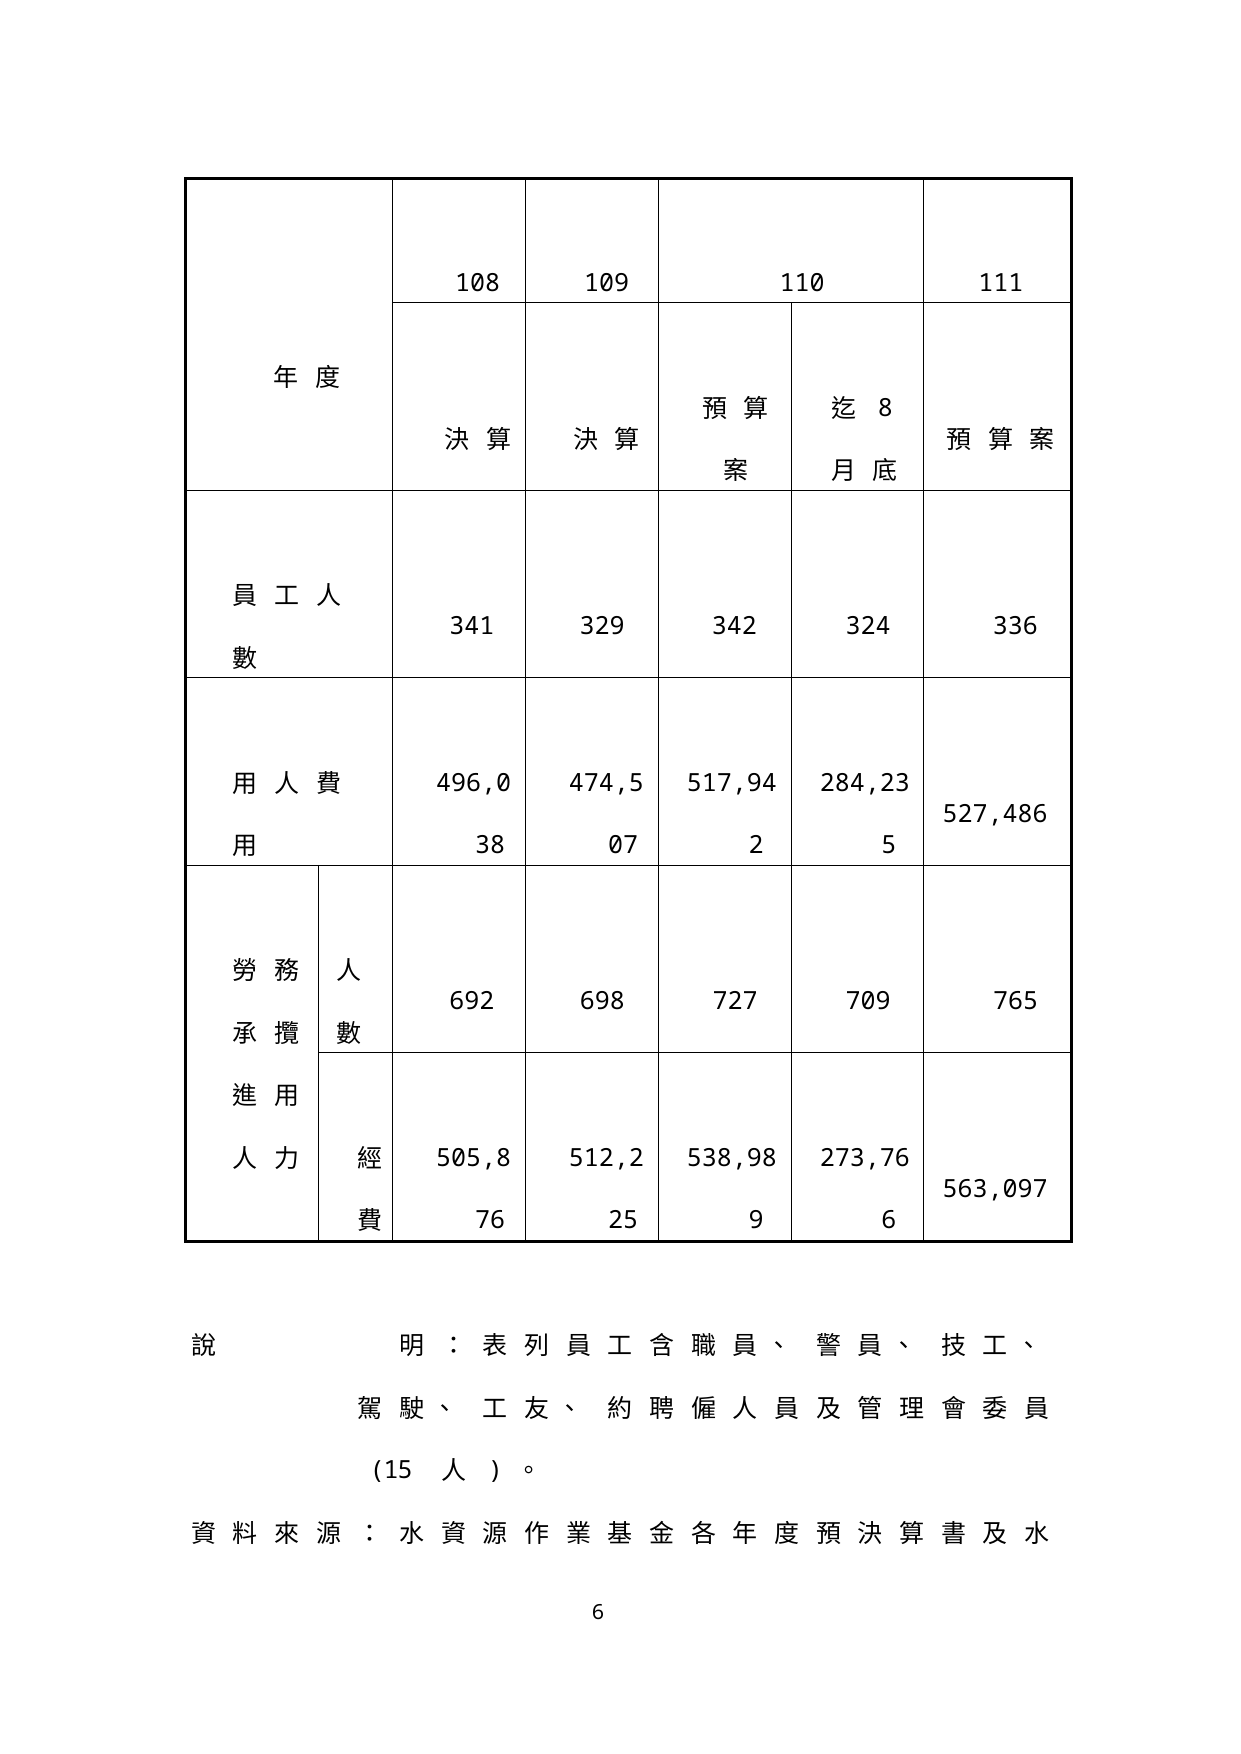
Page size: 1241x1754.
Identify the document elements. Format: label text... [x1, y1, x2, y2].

table_cell 765 [924, 866, 1070, 1052]
table_header 109 [526, 180, 658, 302]
table_cell 474,507 [526, 678, 658, 865]
table_cell 預算案 [924, 303, 1070, 490]
table_cell 698 [526, 866, 658, 1052]
table_cell 538,989 [659, 1053, 791, 1240]
text 說 明：表列員工含職員、警員、技工、駕駛、工友、約聘僱人員及管理會委員(15人)。 [183, 1302, 1058, 1490]
table_cell 決算 [526, 303, 658, 490]
table_cell 329 [526, 491, 658, 677]
table_cell 預算案 [659, 303, 791, 490]
table_cell 342 [659, 491, 791, 677]
table_header 108 [393, 180, 525, 302]
table_cell 496,038 [393, 678, 525, 865]
table_cell 336 [924, 491, 1070, 677]
table_cell 727 [659, 866, 791, 1052]
table_cell 用人費用 [187, 678, 392, 865]
table_cell 563,097 [924, 1053, 1070, 1240]
table_cell 人數 [319, 866, 392, 1052]
text 資料來源：水資源作業基金各年度預決算書及水 [183, 1490, 1058, 1552]
table_header 110 [659, 180, 923, 302]
table_header 111 [924, 180, 1070, 302]
table_cell 勞務承攬進用人力 [187, 866, 318, 1240]
table_cell 員工人數 [187, 491, 392, 677]
table_cell 284,235 [792, 678, 923, 865]
table_cell 273,766 [792, 1053, 923, 1240]
table_cell 決算 [393, 303, 525, 490]
table_cell 527,486 [924, 678, 1070, 865]
table_cell 505,876 [393, 1053, 525, 1240]
table_cell 692 [393, 866, 525, 1052]
table_cell 經費 [319, 1053, 392, 1240]
table_cell 迄8月底 [792, 303, 923, 490]
table_cell 709 [792, 866, 923, 1052]
table_cell 512,225 [526, 1053, 658, 1240]
table_header 年度 [187, 180, 392, 490]
table_cell 341 [393, 491, 525, 677]
table_cell 517,942 [659, 678, 791, 865]
table_cell 324 [792, 491, 923, 677]
